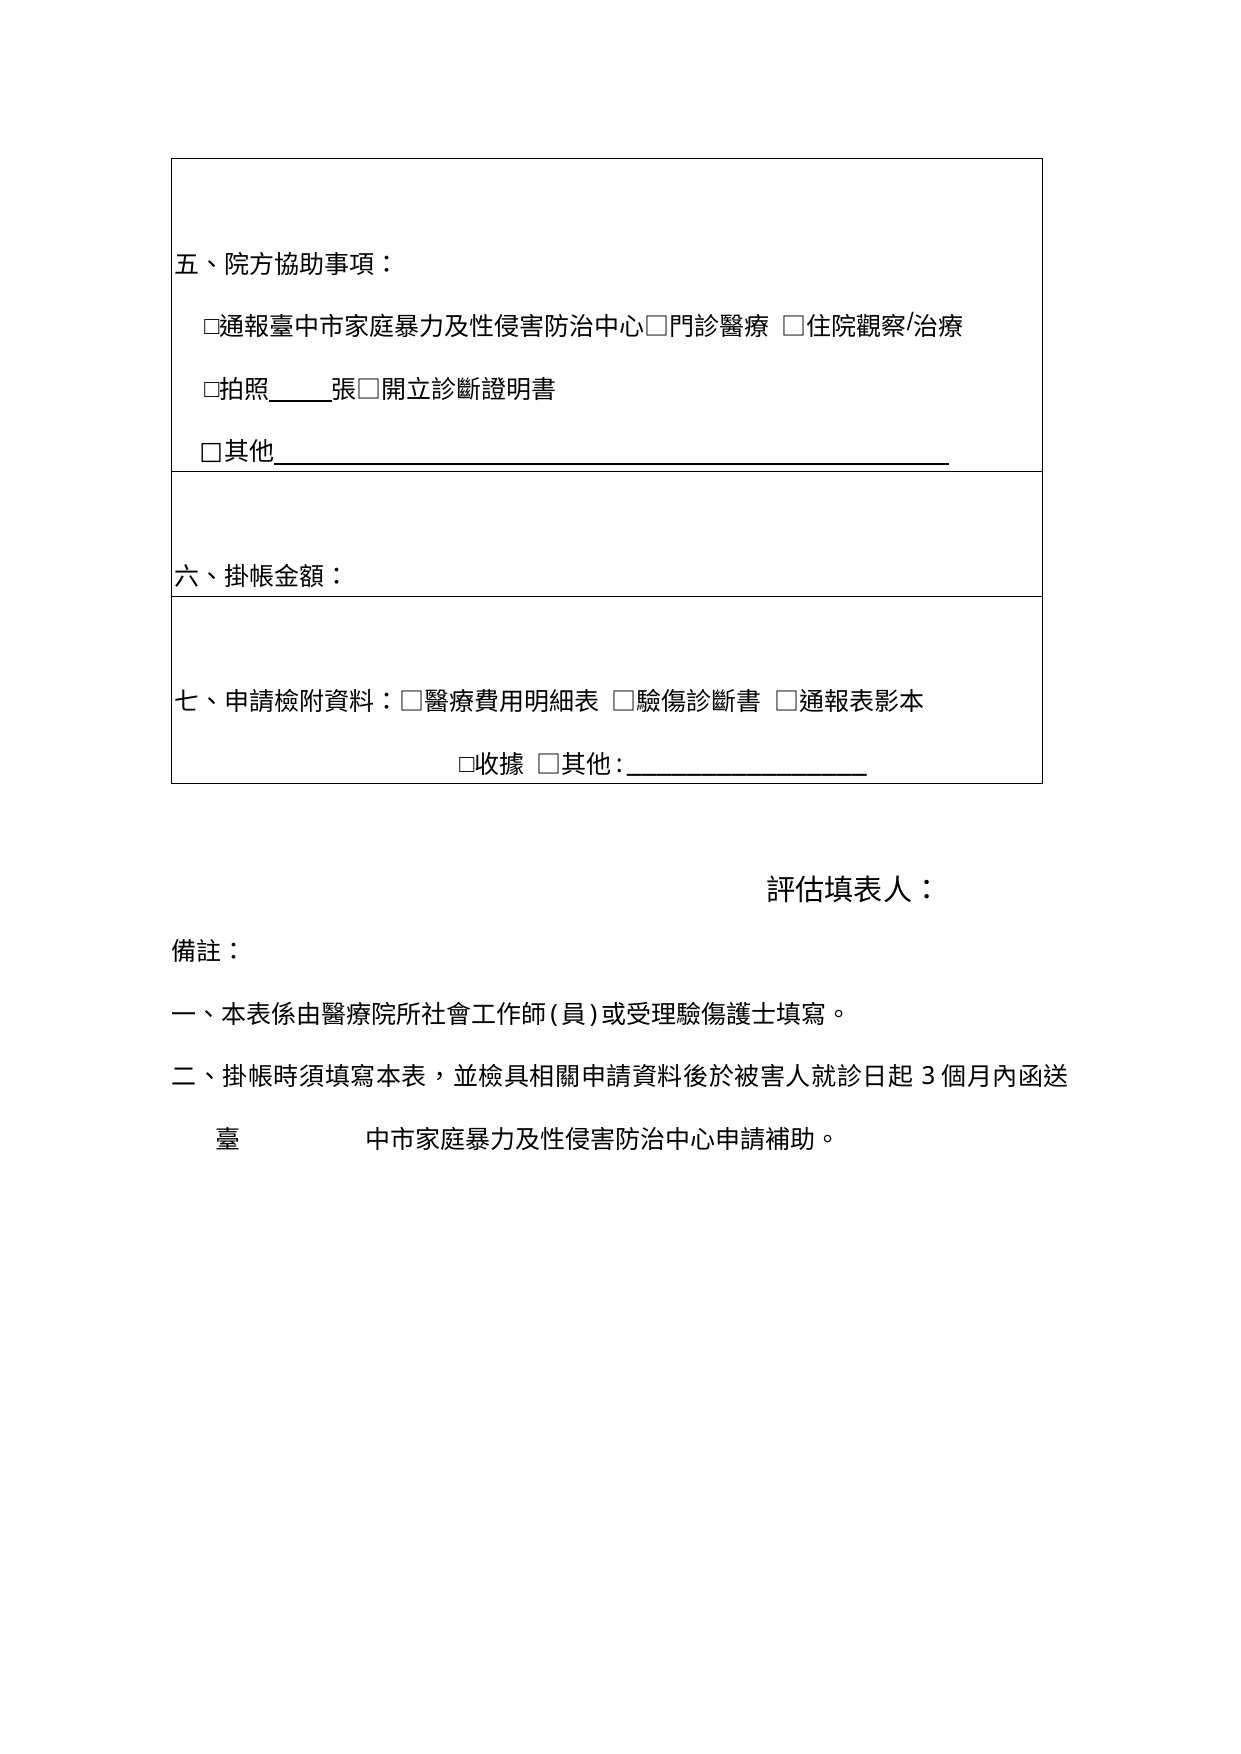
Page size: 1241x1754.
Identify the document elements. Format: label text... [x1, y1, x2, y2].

text 備註： [171, 908, 1069, 971]
table_cell 五、院方協助事項： □通報臺中市家庭暴力及性侵害防治中心□門診醫療 □住院觀察治療 □拍照 張□開立診斷證明書 其他 [172, 159, 1042, 471]
table_cell 六、掛帳金額： [172, 472, 1042, 596]
text 評估填表人： [171, 846, 1069, 908]
text 二、掛帳時須填寫本表，並檢具相關申請資料後於被害人就診日起3個月內函送臺 中市家庭暴力及性侵害防治中心申請補助。 [171, 1033, 1069, 1158]
table_cell 七、申請檢附資料：□醫療費用明細表 □驗傷診斷書 □通報表影本 □收據 □其他:________________ [172, 597, 1042, 783]
text 一、本表係由醫療院所社會工作師(員)或受理驗傷護士填寫。 [171, 971, 1069, 1033]
